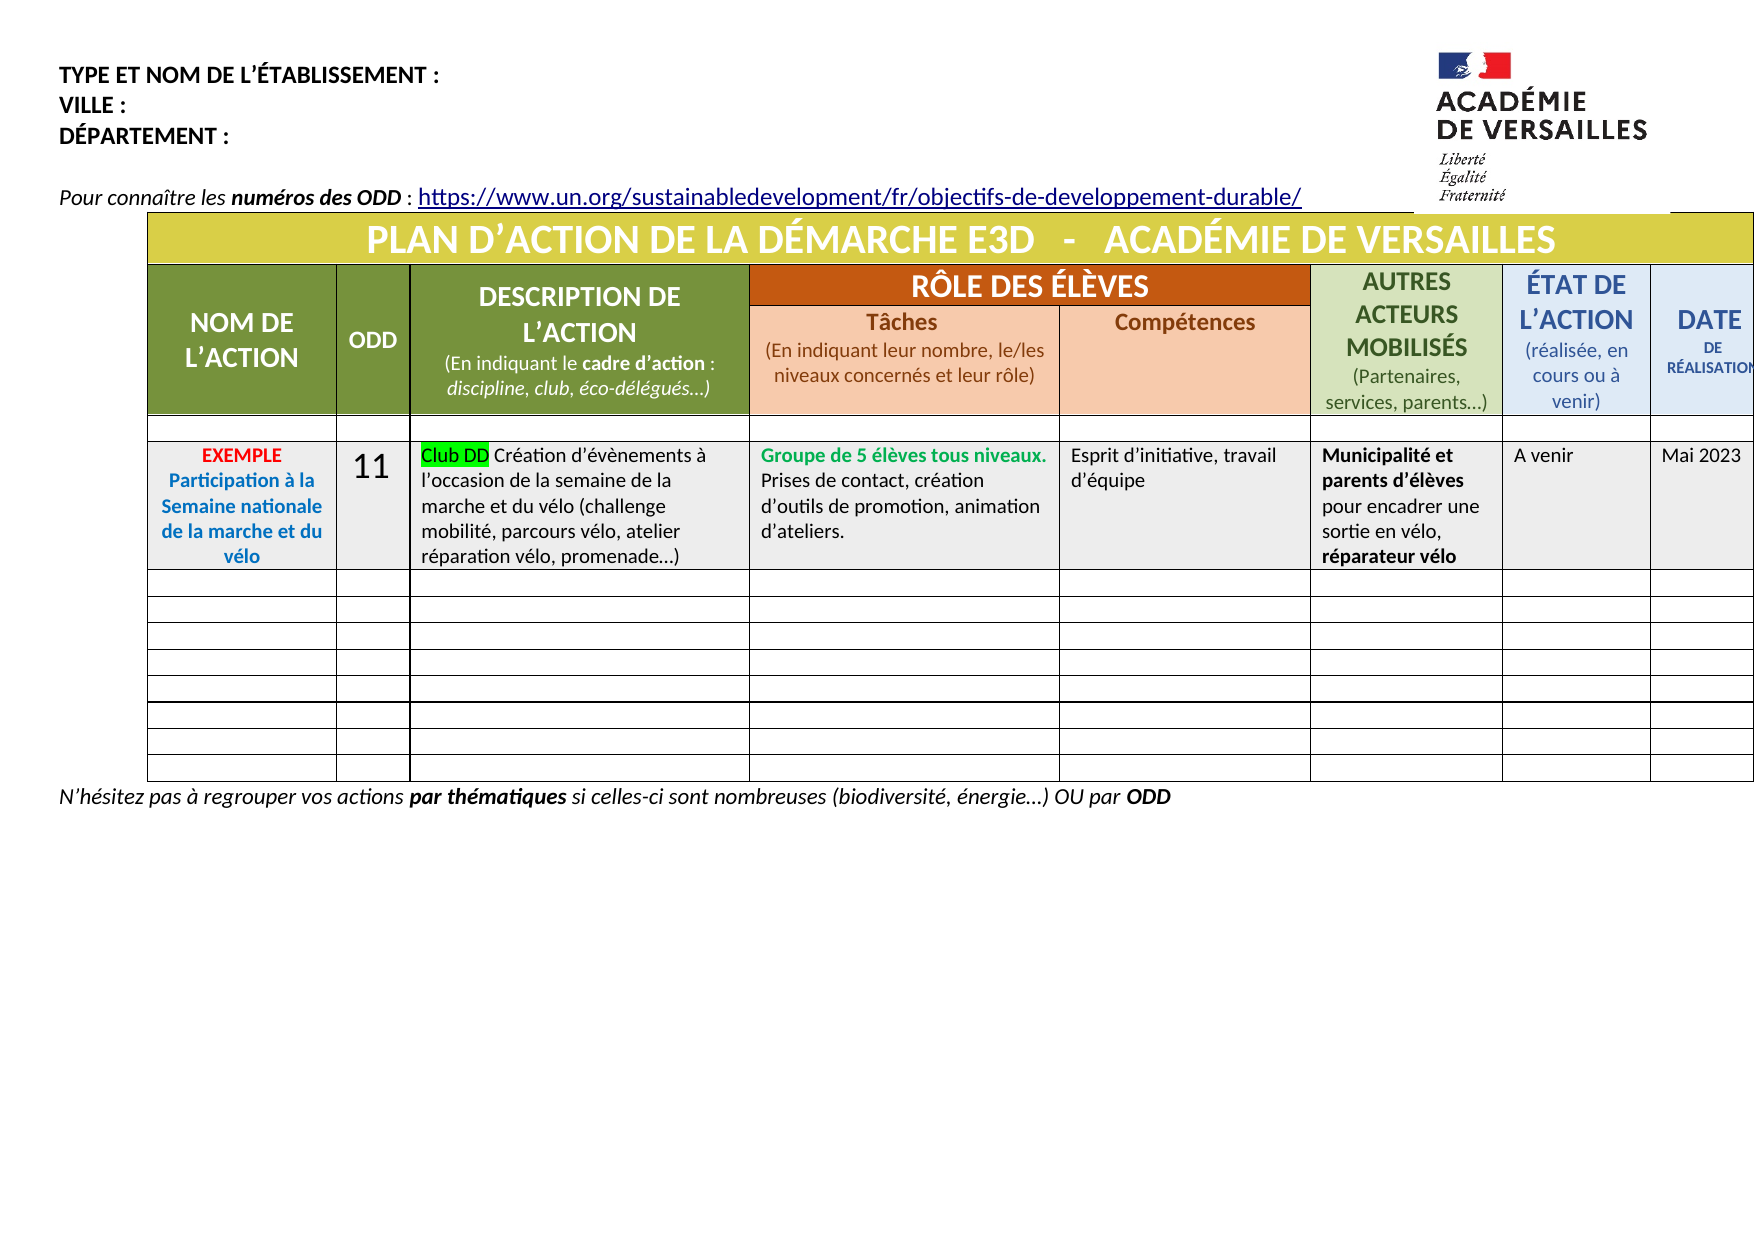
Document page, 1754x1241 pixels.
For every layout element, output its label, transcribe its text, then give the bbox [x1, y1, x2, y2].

table_cell [148, 676, 336, 701]
table_cell [337, 676, 409, 701]
table_cell [337, 416, 409, 441]
table_cell [1651, 570, 1753, 596]
table_cell [750, 755, 1059, 781]
table_cell [1311, 729, 1502, 754]
table_cell [148, 623, 336, 648]
table_cell [411, 729, 749, 754]
table_cell [750, 623, 1059, 648]
table_cell Tâches (En indiquant leur nombre, le/les niveaux concernés et leur rôle) [750, 306, 1059, 414]
table_cell Groupe de 5 élèves tous niveaux. Prises de contact, création d’outils de promotion, animation d’ateliers. [750, 442, 1059, 569]
table_cell [1503, 623, 1650, 648]
table_cell [1651, 416, 1753, 441]
table_cell [411, 755, 749, 781]
table_cell [1503, 416, 1650, 441]
table_cell EXEMPLE Participation à la Semaine nationale de la marche et du vélo [148, 442, 336, 569]
table_cell [1060, 416, 1310, 441]
table_cell [750, 570, 1059, 596]
table_cell [750, 729, 1059, 754]
text VILLE : [59, 89, 1414, 120]
table_cell [337, 597, 409, 622]
table_cell [1060, 676, 1310, 701]
table_cell 11 [337, 442, 409, 569]
table_cell [1060, 597, 1310, 622]
table_cell [148, 650, 336, 675]
table_cell [1311, 570, 1502, 596]
table_cell [1651, 729, 1753, 754]
table_cell [411, 597, 749, 622]
text N’hésitez pas à regrouper vos actions par thématiques si celles-ci sont nombreuses (biodiversité, énergie…) OU par ODD [59, 782, 1606, 810]
table_cell [148, 729, 336, 754]
table_cell Club DD Création d’évènements à l’occasion de la semaine de la marche et du vélo (challenge mobilité, parcours vélo, atelier réparation vélo, promenade…) [411, 442, 749, 569]
table_cell Municipalité et parents d’élèves pour encadrer une sortie en vélo, réparateur vélo [1311, 442, 1502, 569]
table_cell [1503, 729, 1650, 754]
table_cell DESCRIPTION DE L’ACTION (En indiquant le cadre d’action : discipline, club, éco-délégués…) [411, 265, 749, 414]
table_cell Compétences [1060, 306, 1310, 414]
table_cell DATE DE RÉALISATION [1651, 265, 1753, 414]
table_cell [750, 597, 1059, 622]
table_cell [411, 676, 749, 701]
table_cell [1060, 755, 1310, 781]
table_cell [1651, 676, 1753, 701]
table_cell [411, 650, 749, 675]
table_cell [1503, 597, 1650, 622]
table_cell [1311, 416, 1502, 441]
table_cell [1311, 755, 1502, 781]
table_cell RÔLE DES ÉLÈVES [750, 265, 1310, 305]
table_cell [337, 570, 409, 596]
table_cell [750, 676, 1059, 701]
table_cell [1651, 703, 1753, 728]
table_cell ODD [337, 265, 409, 414]
table_cell [411, 623, 749, 648]
table_cell [337, 623, 409, 648]
text Pour connaître les numéros des ODD : https://www.un.org/sustainabledevelopment/fr/objectifs-de-developpement-durable/ [59, 181, 1414, 212]
table_cell [411, 570, 749, 596]
table_cell [148, 416, 336, 441]
table_cell Esprit d’initiative, travail d’équipe [1060, 442, 1310, 569]
table_cell [1311, 597, 1502, 622]
table_cell [750, 703, 1059, 728]
table_cell [1651, 623, 1753, 648]
text TYPE ET NOM DE L’ÉTABLISSEMENT : [59, 59, 1414, 89]
table_cell [337, 703, 409, 728]
text DÉPARTEMENT : [59, 120, 1414, 151]
table_cell [1503, 703, 1650, 728]
table_cell [1060, 729, 1310, 754]
table_cell [1311, 676, 1502, 701]
table_cell NOM DE L’ACTION [148, 265, 336, 414]
table_header PLAN D’ACTION DE LA DÉMARCHE E3D - ACADÉMIE DE VERSAILLES [148, 213, 1753, 263]
table_cell [337, 650, 409, 675]
table_cell [411, 703, 749, 728]
table_cell [1503, 755, 1650, 781]
table_cell [148, 755, 336, 781]
table_cell [1060, 703, 1310, 728]
table_cell [1651, 597, 1753, 622]
table_cell A venir [1503, 442, 1650, 569]
table_cell [1503, 650, 1650, 675]
table_cell [337, 729, 409, 754]
table_cell [750, 416, 1059, 441]
table_cell [148, 597, 336, 622]
table_cell [750, 650, 1059, 675]
table_cell [1651, 755, 1753, 781]
table_cell [1060, 570, 1310, 596]
table_cell [1503, 676, 1650, 701]
table_cell ÉTAT DE L’ACTION (réalisée, en cours ou à venir) [1503, 265, 1650, 414]
table_cell [1311, 623, 1502, 648]
table_cell [1651, 650, 1753, 675]
table_cell [148, 703, 336, 728]
table_cell [1311, 703, 1502, 728]
table_cell Mai 2023 [1651, 442, 1753, 569]
table_cell [1311, 650, 1502, 675]
table_cell [1060, 623, 1310, 648]
table_cell [337, 755, 409, 781]
table_cell [148, 570, 336, 596]
table_cell [1503, 570, 1650, 596]
table_cell [411, 416, 749, 441]
table_cell [1060, 650, 1310, 675]
table_cell AUTRES ACTEURS MOBILISÉS (Partenaires, services, parents…) [1311, 265, 1502, 414]
